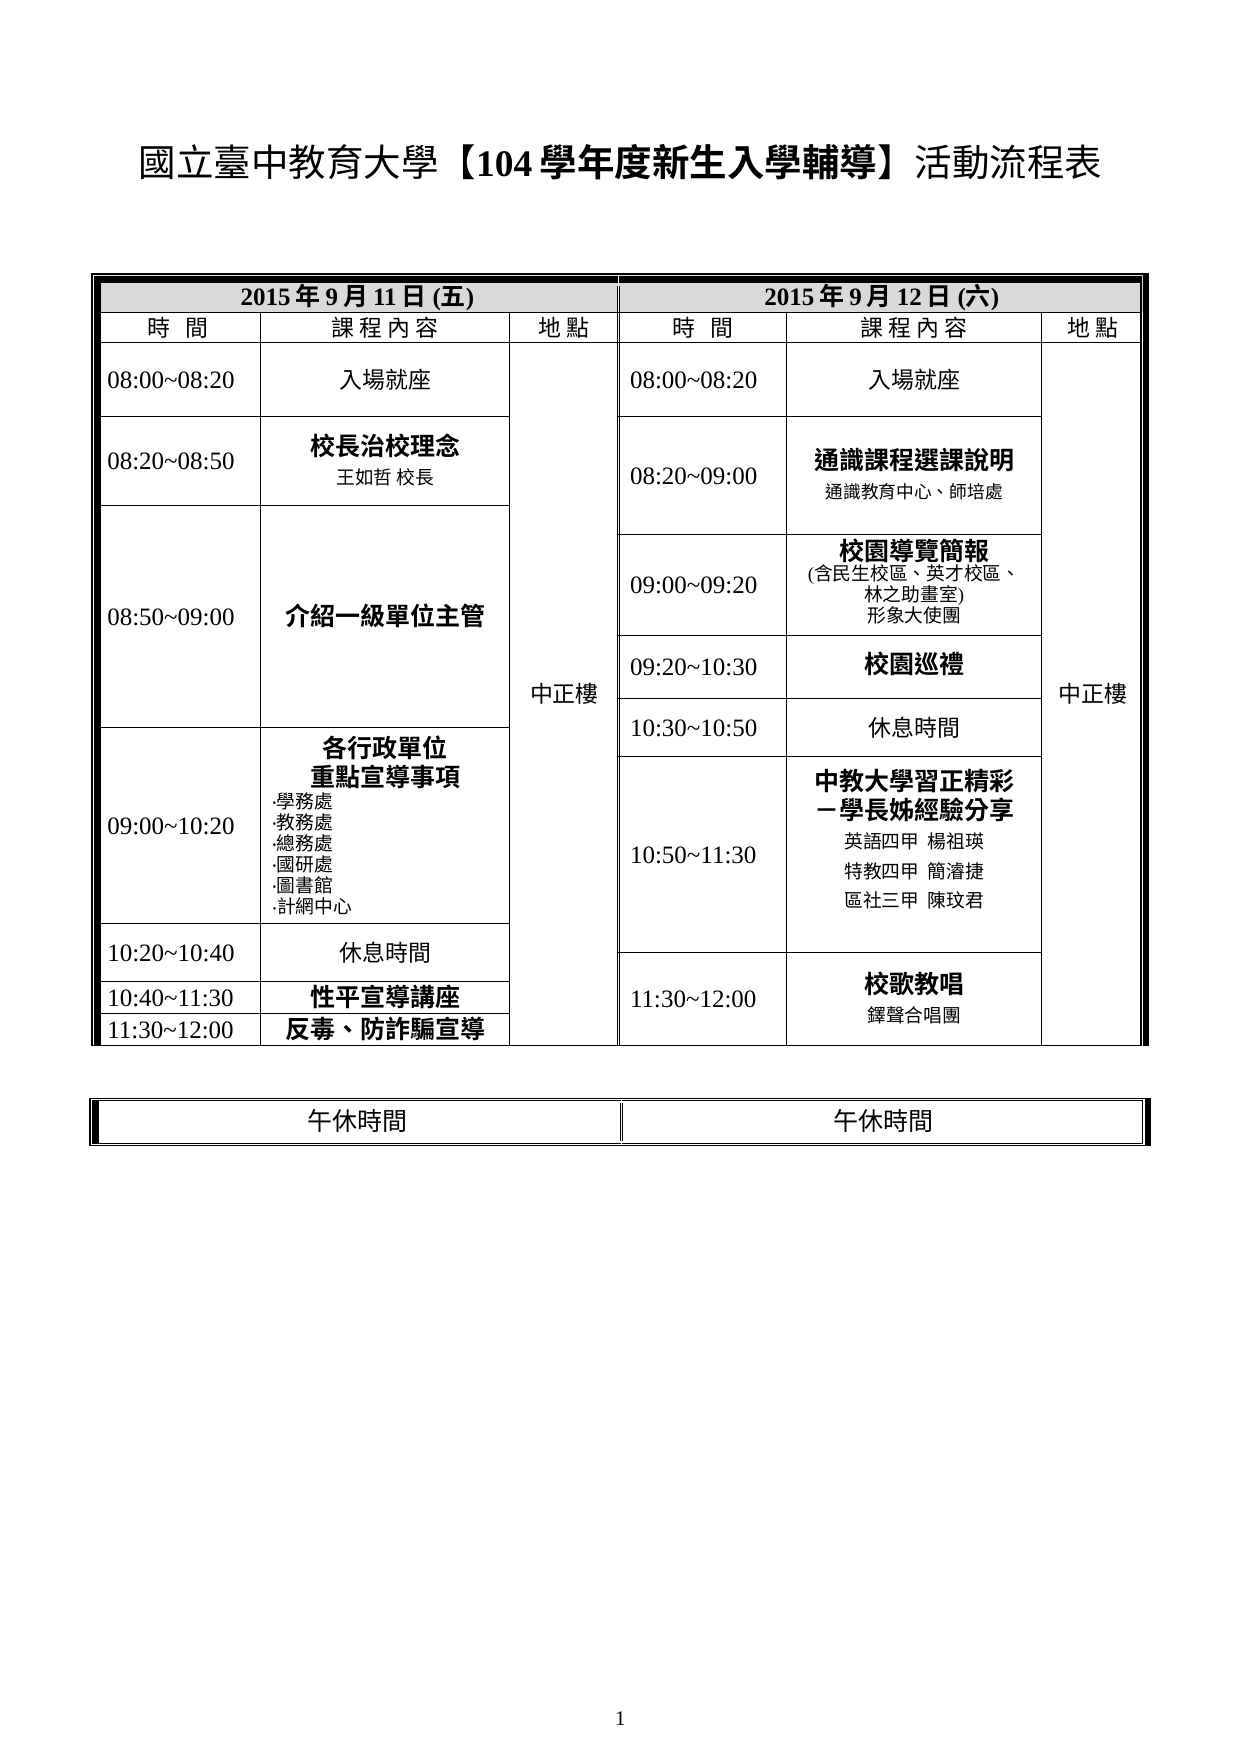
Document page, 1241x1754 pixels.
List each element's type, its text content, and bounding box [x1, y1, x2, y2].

table_cell 08:20~09:00 [620, 417, 786, 534]
table_cell 校歌教唱 鐸聲合唱團 [787, 953, 1041, 1045]
table_cell 校園導覽簡報 (含民生校區、英才校區、 林之助畫室) 形象大使團 [787, 535, 1041, 635]
table_cell 課 程 內 容 [261, 313, 509, 342]
text 國立臺中教育大學【104學年度新生入學輔導】活動流程表 [118, 123, 1122, 198]
table_cell 09:00~10:20 [101, 728, 260, 923]
table_cell 10:40~11:30 [101, 982, 260, 1013]
table_cell 校長治校理念 王如哲 校長 [261, 417, 509, 504]
table_cell 校園巡禮 [787, 636, 1041, 698]
table_cell 地 點 [1042, 313, 1140, 342]
table_cell 入場就座 [261, 343, 509, 416]
table_header 午休時間 [621, 1101, 1142, 1143]
table_cell 09:20~10:30 [620, 636, 786, 698]
table_header 2015年9月11日 (五) [101, 283, 618, 312]
table_cell 10:50~11:30 [620, 757, 786, 952]
table_cell 課 程 內 容 [787, 313, 1041, 342]
table_cell 休息時間 [787, 699, 1041, 756]
table_cell 性平宣導講座 [261, 982, 509, 1013]
table_cell 時 間 [101, 313, 260, 342]
table_cell 08:00~08:20 [101, 343, 260, 416]
table_cell 反毒、防詐騙宣導 [261, 1014, 509, 1045]
table_cell 08:20~08:50 [101, 417, 260, 504]
table_cell 09:00~09:20 [620, 535, 786, 635]
table_cell 各行政單位 重點宣導事項 ‧學務處 ‧教務處 ‧總務處 ‧國研處 ‧圖書館 ‧計網中心 [261, 728, 509, 923]
table_cell 時 間 [620, 313, 786, 342]
table_cell 10:20~10:40 [101, 924, 260, 981]
table_cell 休息時間 [261, 924, 509, 981]
table_cell 11:30~12:00 [101, 1014, 260, 1045]
table_header 午休時間 [99, 1101, 621, 1143]
table_cell 08:00~08:20 [620, 343, 786, 416]
table_cell 中正樓 [510, 343, 617, 1045]
table_cell 08:50~09:00 [101, 506, 260, 727]
table_cell 10:30~10:50 [620, 699, 786, 756]
table_cell 11:30~12:00 [620, 953, 786, 1045]
table_cell 介紹一級單位主管 [261, 506, 509, 727]
table_cell 中正樓 [1042, 343, 1140, 1045]
table_cell 通識課程選課說明 通識教育中心、師培處 [787, 417, 1041, 534]
table_cell 地 點 [510, 313, 617, 342]
table_cell 入場就座 [787, 343, 1041, 416]
table_header 2015年9月12日 (六) [619, 283, 1140, 312]
table_cell 中教大學習正精彩 －學長姊經驗分享 英語四甲 楊祖瑛 特教四甲 簡濬捷 區社三甲 陳玟君 [787, 757, 1041, 952]
